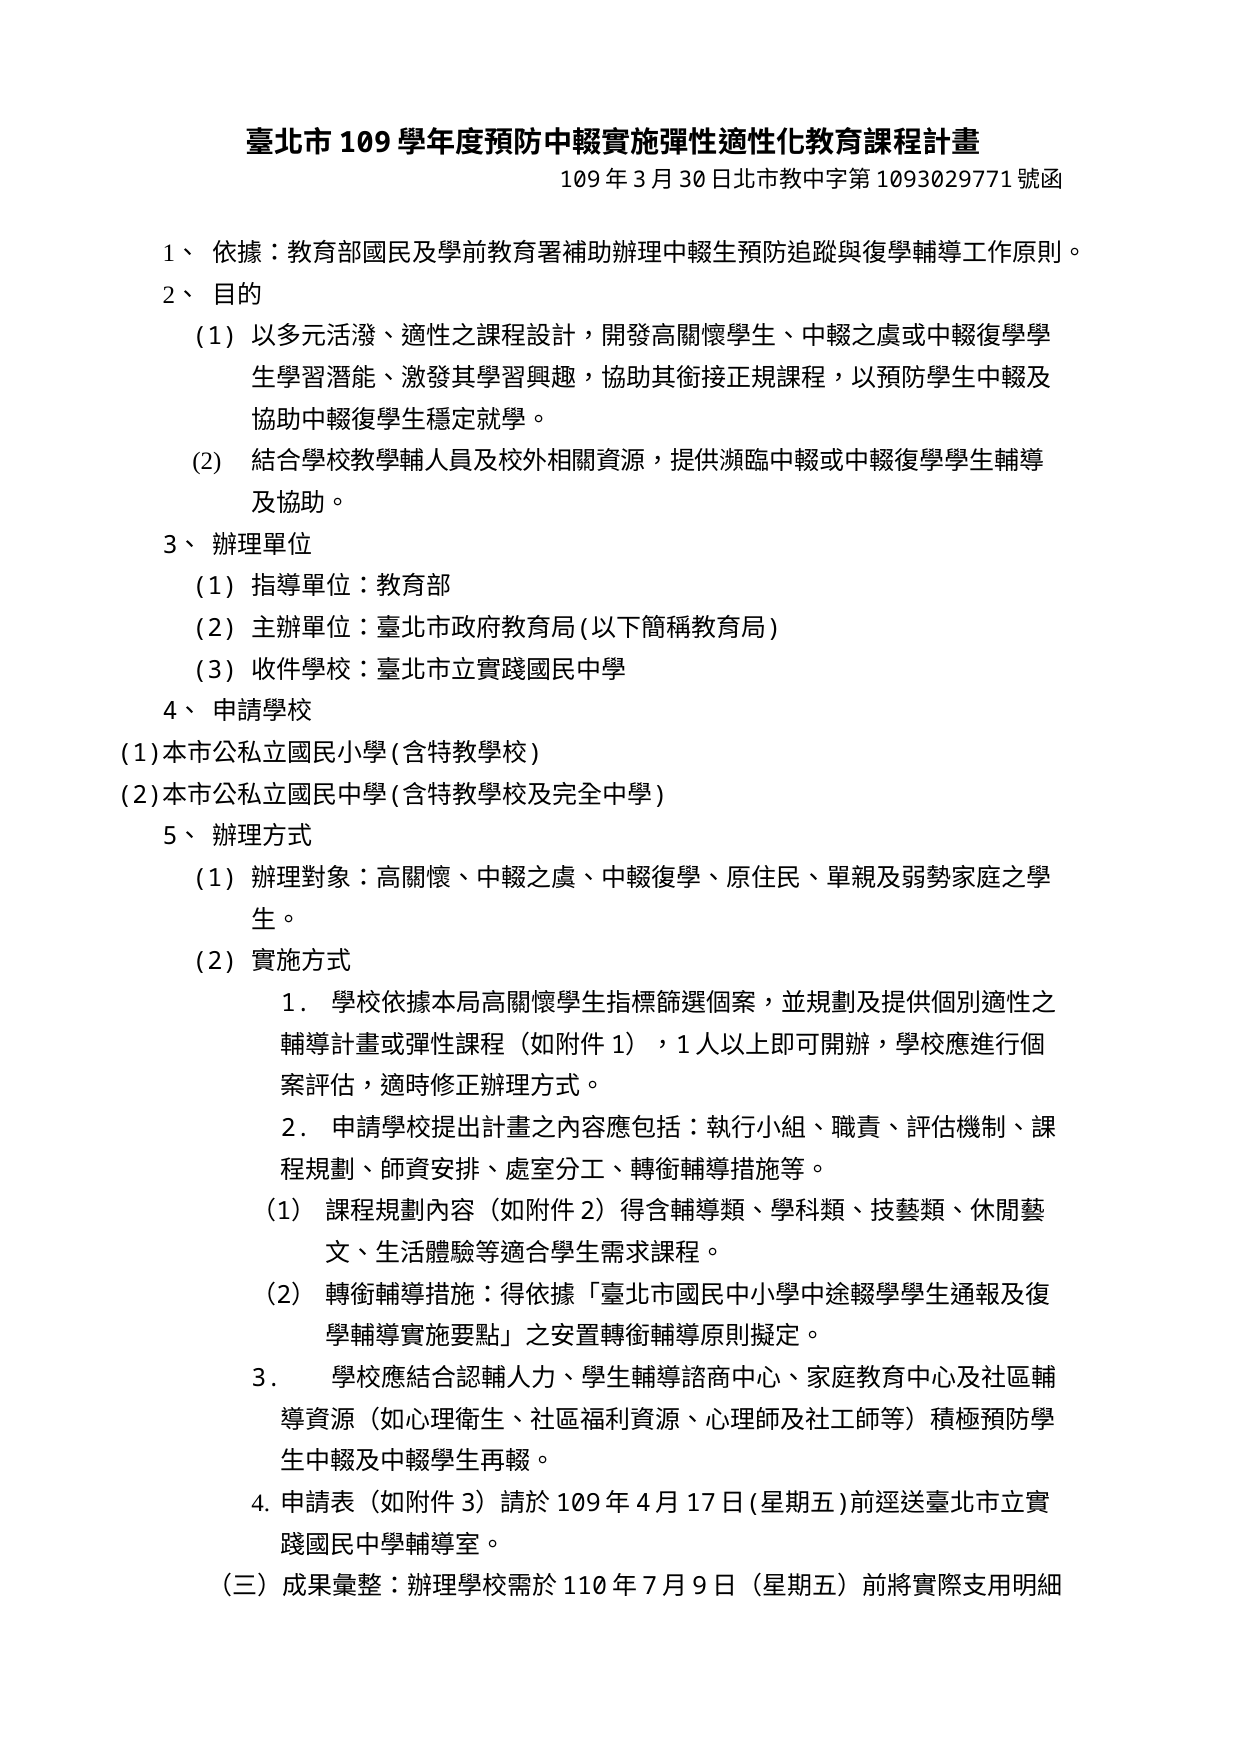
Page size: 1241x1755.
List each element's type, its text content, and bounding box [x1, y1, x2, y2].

list 學校依據本局高關懷學生指標篩選個案，並規劃及提供個別適性之輔導計畫或彈性課程（如附件1），1人以上即可開辦，學校應進行個案評估，適時修正辦理方式。 [281, 978, 1063, 1103]
list 以多元活潑、適性之課程設計，開發高關懷學生、中輟之虞或中輟復學學生學習潛能、激發其學習興趣，協助其銜接正規課程，以預防學生中輟及協助中輟復學生穩定就學。 [192, 311, 1063, 436]
list 依據：教育部國民及學前教育署補助辦理中輟生預防追蹤與復學輔導工作原則。 [162, 228, 1063, 270]
text 109年3月30日北市教中字第1093029771號函 [162, 161, 1063, 194]
list 辦理單位 [162, 520, 1063, 561]
list 實施方式 [192, 936, 1063, 978]
text （三）成果彙整：辦理學校需於110年7月9日（星期五）前將實際支用明細 [207, 1561, 1063, 1603]
list 申請表（如附件3）請於109年4月17日(星期五)前逕送臺北市立實踐國民中學輔導室。 [251, 1478, 1063, 1561]
list 本市公私立國民中學(含特教學校及完全中學) [117, 770, 1063, 811]
list 指導單位：教育部 [192, 561, 1063, 603]
list 結合學校教學輔人員及校外相關資源，提供瀕臨中輟或中輟復學學生輔導及協助。 [192, 436, 1063, 520]
list 辦理方式 [162, 811, 1063, 853]
list 本市公私立國民小學(含特教學校) [117, 728, 1063, 770]
list 辦理對象：高關懷、中輟之虞、中輟復學、原住民、單親及弱勢家庭之學生。 [192, 853, 1063, 936]
text 臺北市109學年度預防中輟實施彈性適性化教育課程計畫 [162, 118, 1063, 161]
list 收件學校：臺北市立實踐國民中學 [192, 645, 1063, 686]
list 主辦單位：臺北市政府教育局(以下簡稱教育局) [192, 603, 1063, 645]
list 目的 [162, 270, 1063, 311]
list 課程規劃內容（如附件2）得含輔導類、學科類、技藝類、休閒藝文、生活體驗等適合學生需求課程。 [251, 1186, 1063, 1270]
list 申請學校提出計畫之內容應包括：執行小組、職責、評估機制、課程規劃、師資安排、處室分工、轉銜輔導措施等。 [281, 1103, 1063, 1186]
list 學校應結合認輔人力、學生輔導諮商中心、家庭教育中心及社區輔導資源（如心理衛生、社區福利資源、心理師及社工師等）積極預防學生中輟及中輟學生再輟。 [251, 1353, 1063, 1478]
list 申請學校 [162, 686, 1063, 728]
list 轉銜輔導措施：得依據「臺北市國民中小學中途輟學學生通報及復學輔導實施要點」之安置轉銜輔導原則擬定。 [251, 1270, 1063, 1353]
